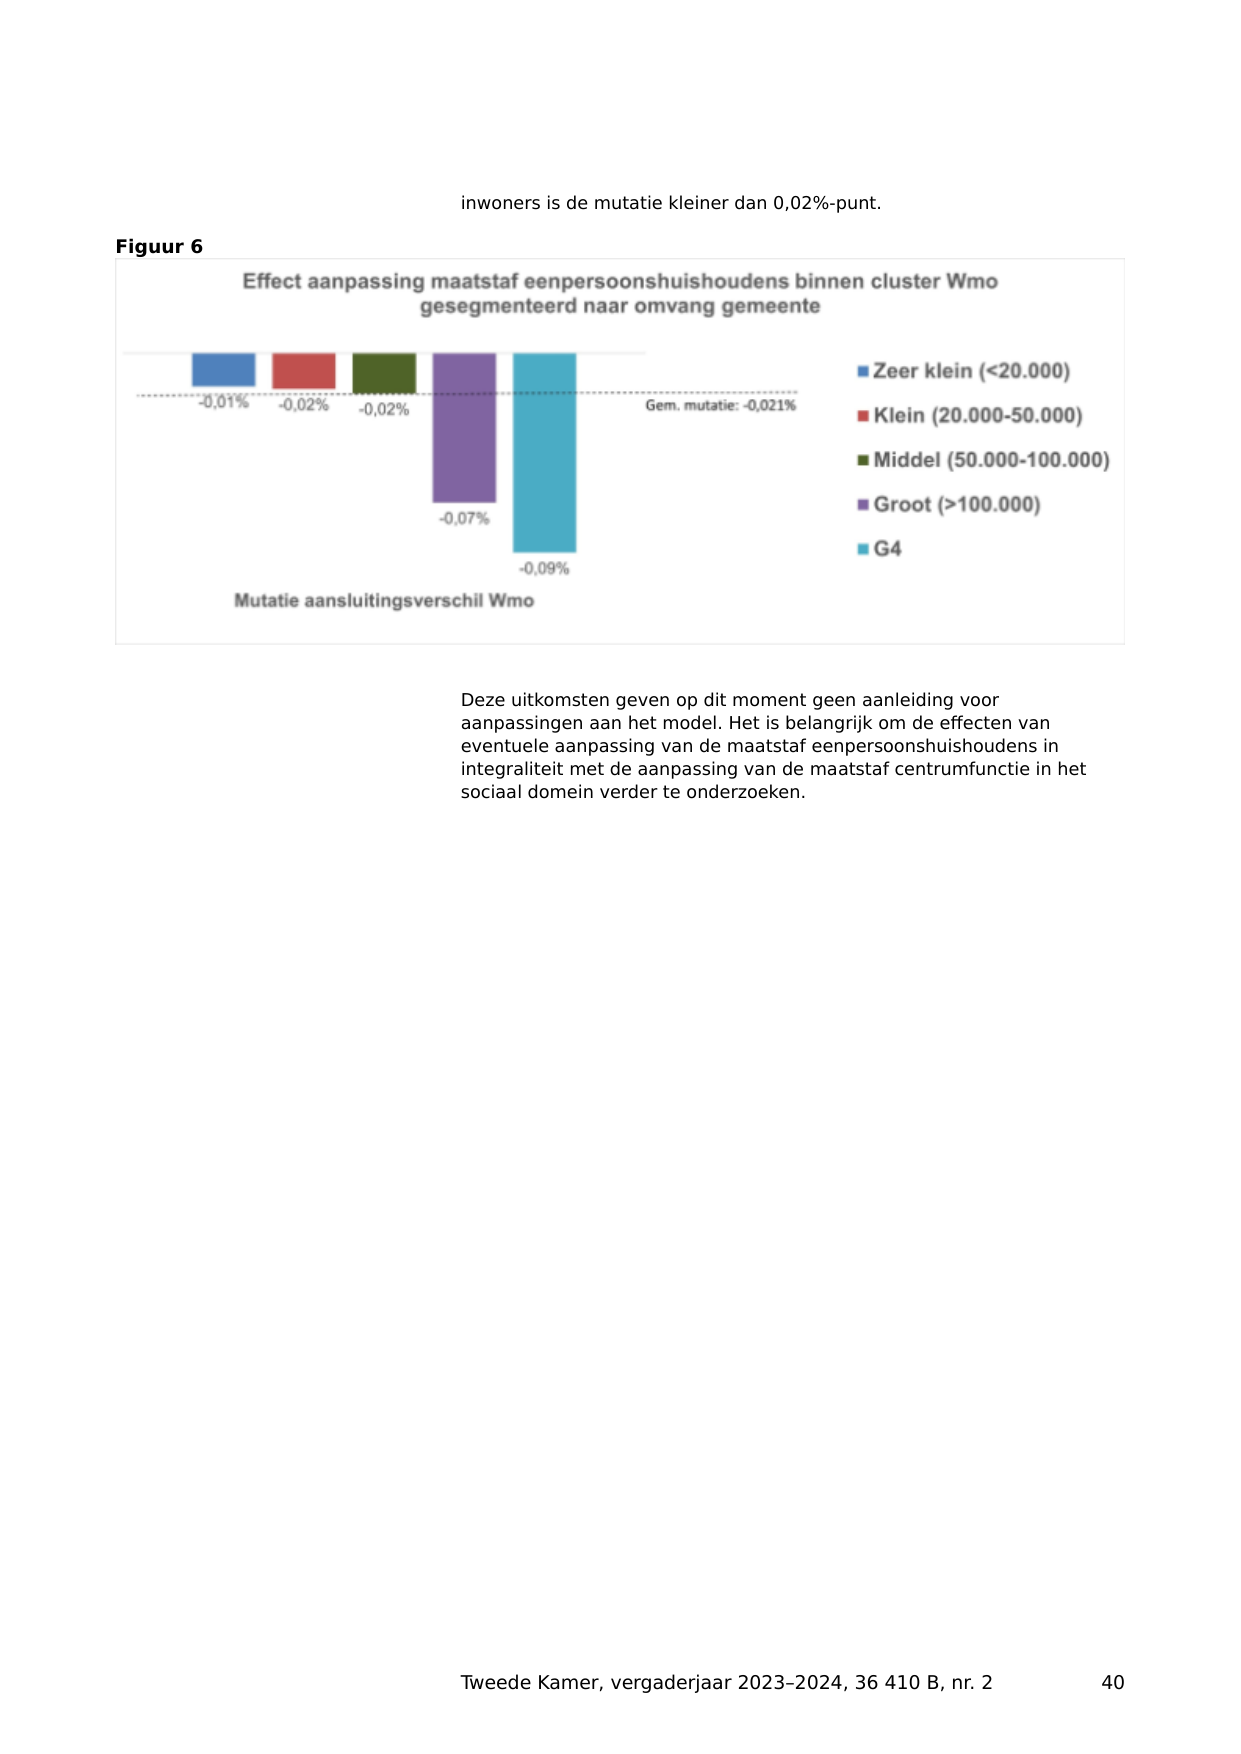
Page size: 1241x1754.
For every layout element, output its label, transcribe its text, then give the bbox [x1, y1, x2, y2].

text Deze uitkomsten geven op dit moment geen aanleiding voor aanpassingen aan het model. Het is belangrijk om de effecten van eventuele aanpassing van de maatstaf eenpersoonshuishoudens in integraliteit met de aanpassing van de maatstaf centrumfunctie in het sociaal domein verder te onderzoeken. [461, 688, 1125, 803]
text inwoners is de mutatie kleiner dan 0,02%-punt. [461, 191, 1125, 214]
title Figuur 6 [115, 237, 1125, 258]
